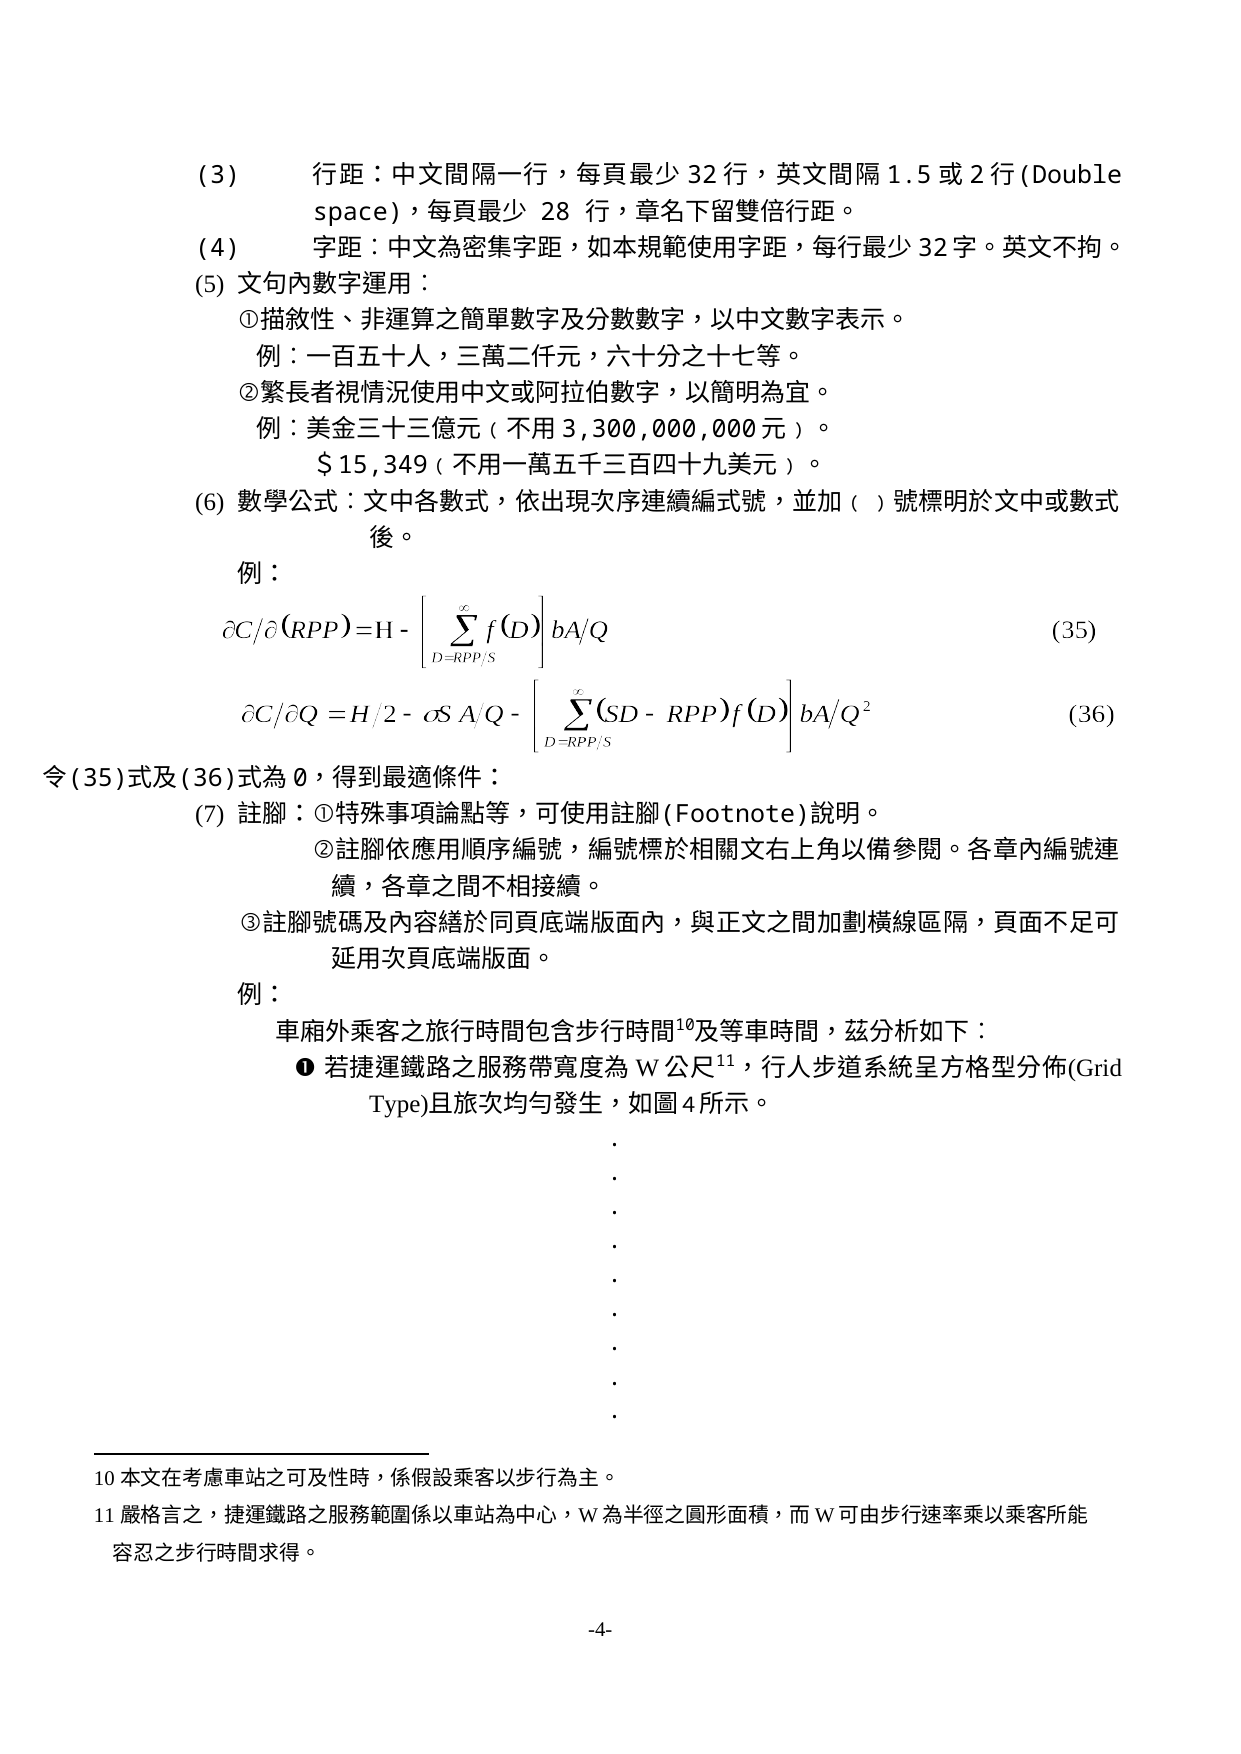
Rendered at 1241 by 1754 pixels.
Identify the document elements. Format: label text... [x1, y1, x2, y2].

list 本文在考慮車站之可及性時，係假設乘客以步行為主。 [94, 1454, 1106, 1491]
text . [106, 1324, 1122, 1358]
list 例︰一百五十人，三萬二仟元，六十分之十七等。 [238, 336, 1122, 372]
list 註腳依應用順序編號，編號標於相關文右上角以備參閱。各章內編號連續，各章之間不相接續。 [313, 830, 1122, 902]
list 例： [238, 975, 1122, 1011]
list 描敘性、非運算之簡單數字及分數數字，以中文數字表示。 [238, 300, 1122, 336]
list 數學公式︰文中各數式，依出現次序連續編式號，並加﹙﹚號標明於文中或數式後。 [195, 481, 1122, 554]
list 文句內數字運用︰ [195, 264, 1122, 300]
list ＄15,349﹙不用一萬五千三百四十九美元﹚。 [313, 445, 1122, 481]
text . [106, 1392, 1122, 1426]
text . [106, 1120, 1122, 1154]
list  若捷運鐵路之服務帶寬度為W公尺，行人步道系統呈方格型分佈(Grid Type)且旅次均勻發生，如圖４所示。 [294, 1047, 1122, 1120]
list 行距：中文間隔一行，每頁最少32行，英文間隔1.5或2行(Double space)，每頁最少 28 行，章名下留雙倍行距。 [195, 155, 1122, 227]
text . [106, 1256, 1122, 1290]
text . [106, 1154, 1122, 1188]
list 車廂外乘客之旅行時間包含步行時間及等車時間，茲分析如下︰ [256, 1011, 1122, 1047]
text . [106, 1290, 1122, 1324]
list 令(35)式及(36)式為0，得到最適條件： [43, 757, 1122, 793]
list 例︰美金三十三億元﹙不用3,300,000,000元﹚。 [256, 409, 1122, 445]
list 註腳：特殊事項論點等，可使用註腳(Footnote)說明。 [195, 793, 1122, 830]
text . [106, 1358, 1122, 1392]
list 例： [238, 554, 1122, 590]
list 繁長者視情況使用中文或阿拉伯數字，以簡明為宜。 [238, 372, 1122, 409]
list 嚴格言之，捷運鐵路之服務範圍係以車站為中心，W為半徑之圓形面積，而W可由步行速率乘以乘客所能容忍之步行時間求得。 [94, 1491, 1106, 1566]
list 字距︰中文為密集字距，如本規範使用字距，每行最少32字。英文不拘。 [195, 227, 1122, 264]
text . [106, 1188, 1122, 1222]
list 註腳號碼及內容繕於同頁底端版面內，與正文之間加劃橫線區隔，頁面不足可延用次頁底端版面。 [239, 902, 1122, 975]
text . [106, 1222, 1122, 1256]
